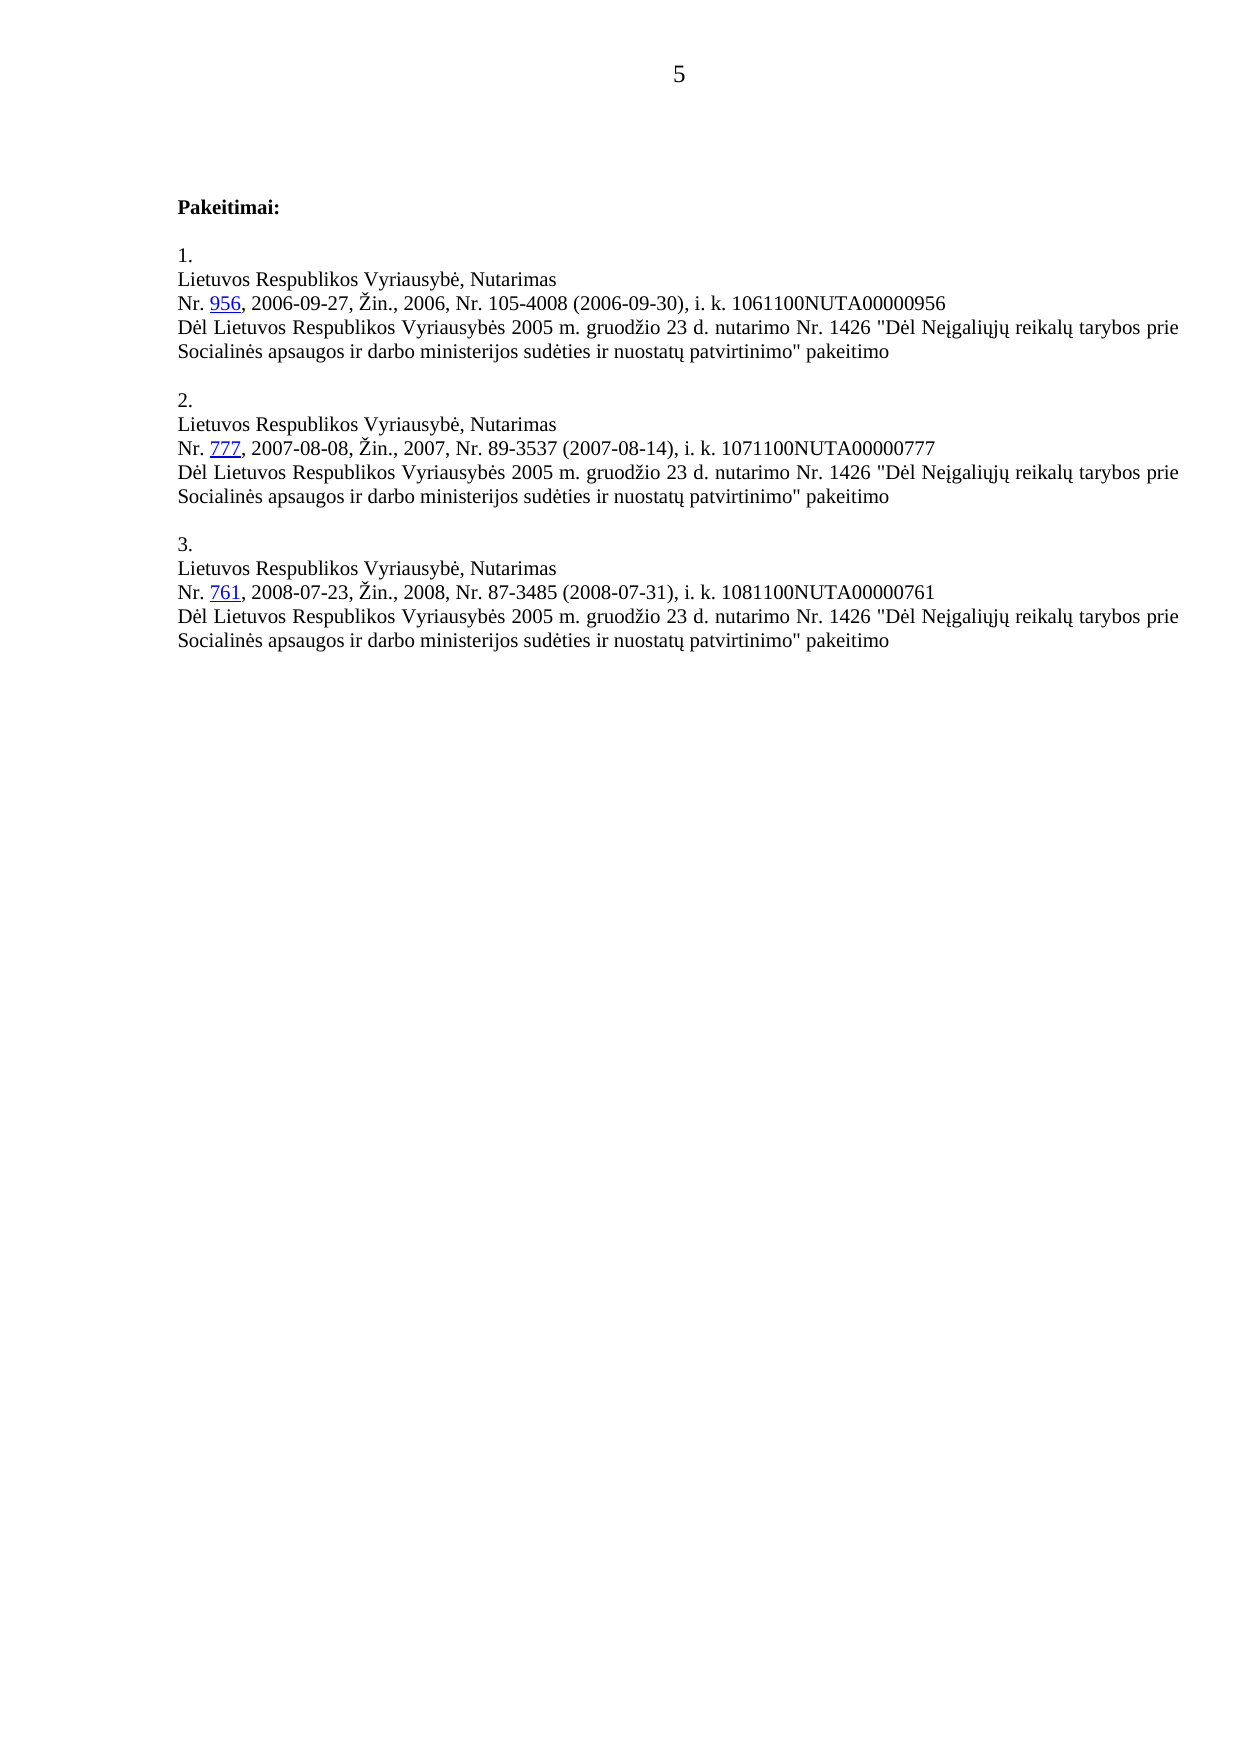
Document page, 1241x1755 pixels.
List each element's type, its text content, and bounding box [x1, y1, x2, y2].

text Lietuvos Respublikos Vyriausybė, Nutarimas [177, 412, 1181, 436]
text 3. [177, 532, 1181, 556]
text Nr. 777, 2007-08-08, Žin., 2007, Nr. 89-3537 (2007-08-14), i. k. 1071100NUTA00000777 [177, 436, 1181, 460]
text 2. [177, 387, 1181, 412]
text Dėl Lietuvos Respublikos Vyriausybės 2005 m. gruodžio 23 d. nutarimo Nr. 1426 "Dėl Neįgaliųjų reikalų tarybos prie Socialinės apsaugos ir darbo ministerijos sudėties ir nuostatų patvirtinimo" pakeitimo [177, 604, 1181, 652]
text Lietuvos Respublikos Vyriausybė, Nutarimas [177, 556, 1181, 580]
text Pakeitimai: [177, 195, 1181, 219]
text Lietuvos Respublikos Vyriausybė, Nutarimas [177, 267, 1181, 291]
text Dėl Lietuvos Respublikos Vyriausybės 2005 m. gruodžio 23 d. nutarimo Nr. 1426 "Dėl Neįgaliųjų reikalų tarybos prie Socialinės apsaugos ir darbo ministerijos sudėties ir nuostatų patvirtinimo" pakeitimo [177, 315, 1181, 363]
text Nr. 956, 2006-09-27, Žin., 2006, Nr. 105-4008 (2006-09-30), i. k. 1061100NUTA00000956 [177, 291, 1181, 315]
text Nr. 761, 2008-07-23, Žin., 2008, Nr. 87-3485 (2008-07-31), i. k. 1081100NUTA00000761 [177, 580, 1181, 604]
text Dėl Lietuvos Respublikos Vyriausybės 2005 m. gruodžio 23 d. nutarimo Nr. 1426 "Dėl Neįgaliųjų reikalų tarybos prie Socialinės apsaugos ir darbo ministerijos sudėties ir nuostatų patvirtinimo" pakeitimo [177, 460, 1181, 508]
text 1. [177, 243, 1181, 267]
